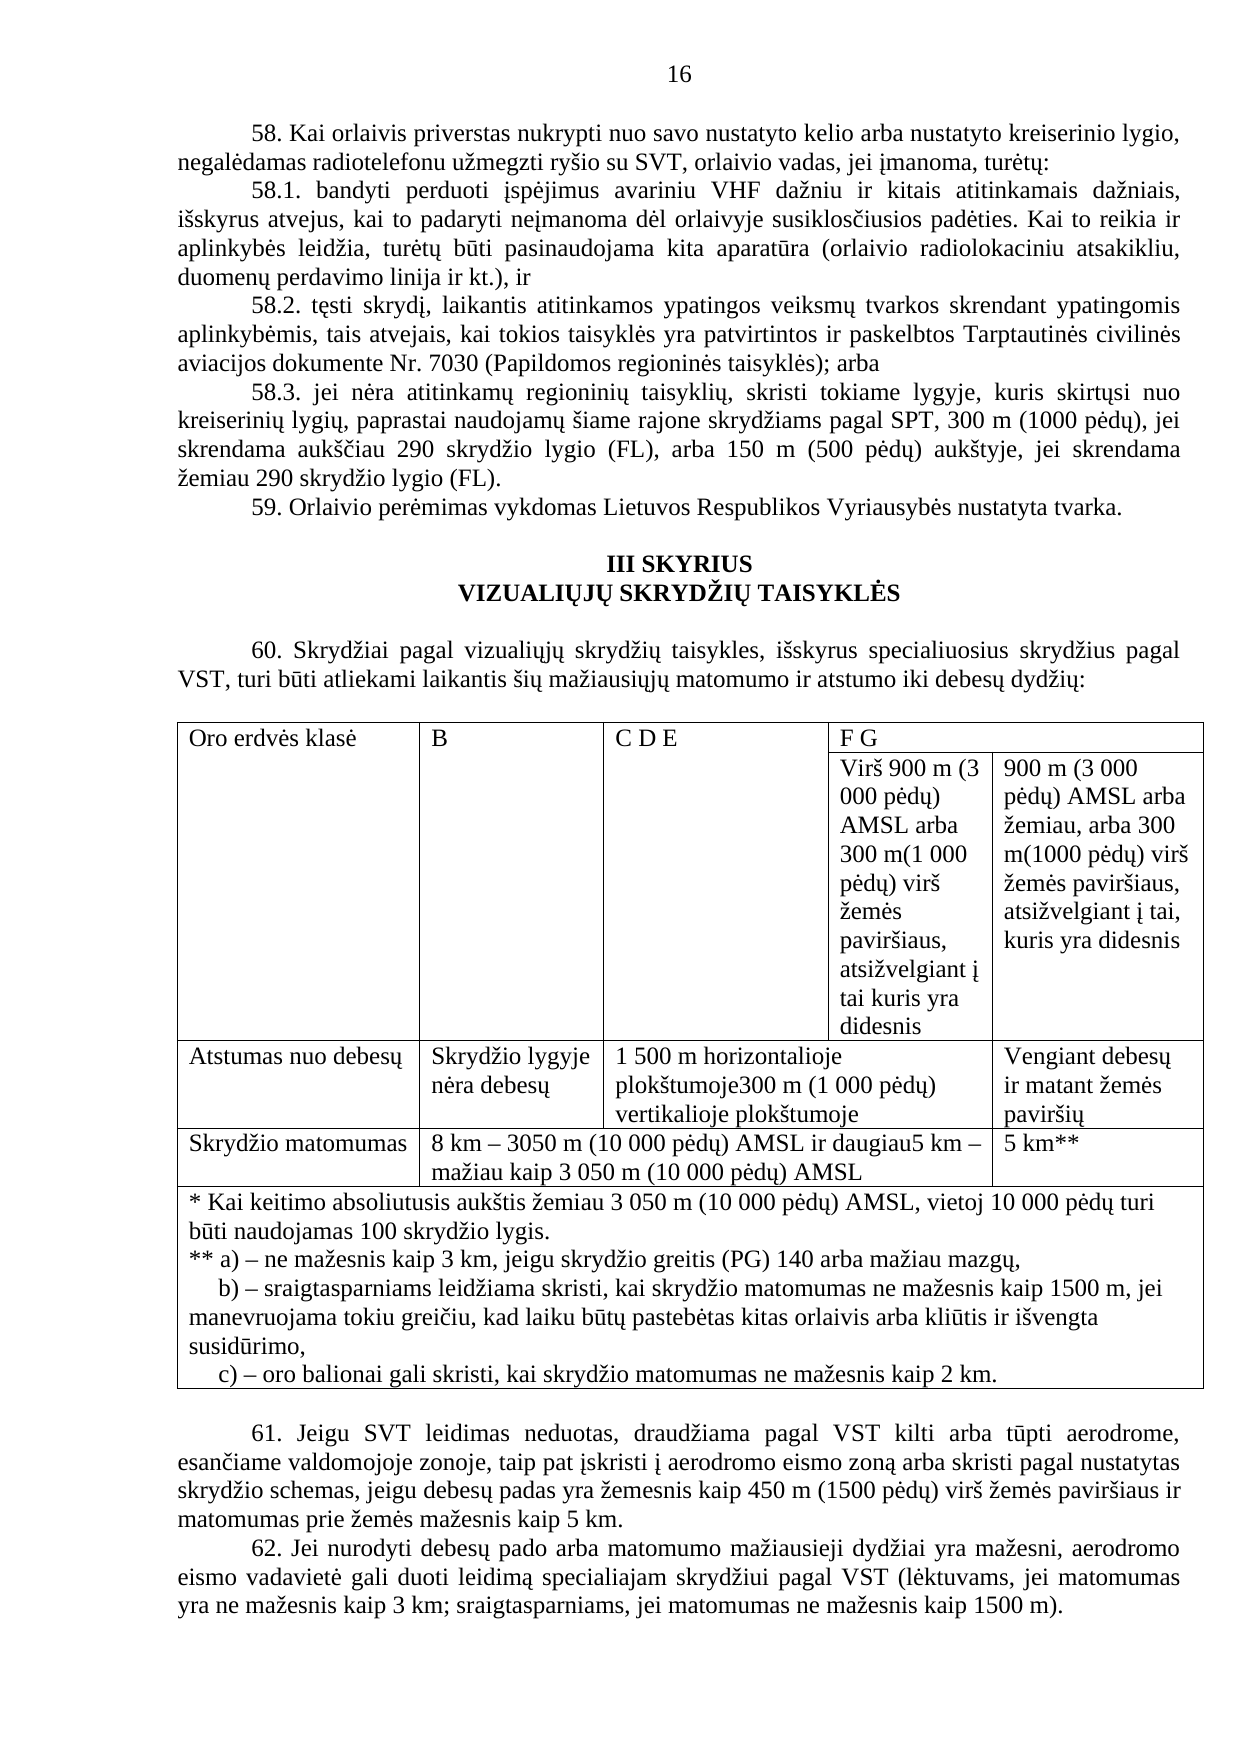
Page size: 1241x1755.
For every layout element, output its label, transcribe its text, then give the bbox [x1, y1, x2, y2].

table_header C D E [604, 723, 828, 1040]
table_cell Vengiant debesų ir matant žemės paviršių [993, 1041, 1203, 1127]
table_header Oro erdvės klasė [178, 723, 419, 1040]
text 60. Skrydžiai pagal vizualiųjų skrydžių taisykles, išskyrus specialiuosius skrydžius pagal VST, turi būti atliekami laikantis šių mažiausiųjų matomumo ir atstumo iki debesų dydžių: [177, 636, 1181, 693]
text VIZUALIŲJŲ SKRYDŽIŲ TAISYKLĖS [177, 578, 1181, 607]
text 62. Jei nurodyti debesų pado arba matomumo mažiausieji dydžiai yra mažesni, aerodromo eismo vadavietė gali duoti leidimą specialiajam skrydžiui pagal VST (lėktuvams, jei matomumas yra ne mažesnis kaip 3 km; sraigtasparniams, jei matomumas ne mažesnis kaip 1500 m). [177, 1533, 1181, 1619]
table_cell Skrydžio lygyje nėra debesų [420, 1041, 603, 1127]
table_cell 1 500 m horizontalioje plokštumoje300 m (1 000 pėdų) vertikalioje plokštumoje [604, 1041, 992, 1127]
text 58. Kai orlaivis priverstas nukrypti nuo savo nustatyto kelio arba nustatyto kreiserinio lygio, negalėdamas radiotelefonu užmegzti ryšio su SVT, orlaivio vadas, jei įmanoma, turėtų: [177, 118, 1181, 176]
table_cell Skrydžio matomumas [178, 1129, 419, 1186]
table_header B [420, 723, 603, 1040]
text 58.2. tęsti skrydį, laikantis atitinkamos ypatingos veiksmų tvarkos skrendant ypatingomis aplinkybėmis, tais atvejais, kai tokios taisyklės yra patvirtintos ir paskelbtos Tarptautinės civilinės aviacijos dokumente Nr. 7030 (Papildomos regioninės taisyklės); arba [177, 291, 1181, 377]
text 58.3. jei nėra atitinkamų regioninių taisyklių, skristi tokiame lygyje, kuris skirtųsi nuo kreiserinių lygių, paprastai naudojamų šiame rajone skrydžiams pagal SPT, 300 m (1000 pėdų), jei skrendama aukščiau 290 skrydžio lygio (FL), arba 150 m (500 pėdų) aukštyje, jei skrendama žemiau 290 skrydžio lygio (FL). [177, 377, 1181, 492]
table_cell 8 km – 3050 m (10 000 pėdų) AMSL ir daugiau5 km – mažiau kaip 3 050 m (10 000 pėdų) AMSL [420, 1129, 992, 1186]
text 61. Jeigu SVT leidimas neduotas, draudžiama pagal VST kilti arba tūpti aerodrome, esančiame valdomojoje zonoje, taip pat įskristi į aerodromo eismo zoną arba skristi pagal nustatytas skrydžio schemas, jeigu debesų padas yra žemesnis kaip 450 m (1500 pėdų) virš žemės paviršiaus ir matomumas prie žemės mažesnis kaip 5 km. [177, 1418, 1181, 1533]
table_header F G [829, 723, 1203, 752]
text III SKYRIUS [177, 549, 1181, 578]
table_cell 5 km** [993, 1129, 1203, 1186]
table_cell 900 m (3 000 pėdų) AMSL arba žemiau, arba 300 m(1000 pėdų) virš žemės paviršiaus, atsižvelgiant į tai, kuris yra didesnis [993, 753, 1203, 1040]
text 58.1. bandyti perduoti įspėjimus avariniu VHF dažniu ir kitais atitinkamais dažniais, išskyrus atvejus, kai to padaryti neįmanoma dėl orlaivyje susiklosčiusios padėties. Kai to reikia ir aplinkybės leidžia, turėtų būti pasinaudojama kita aparatūra (orlaivio radiolokaciniu atsakikliu, duomenų perdavimo linija ir kt.), ir [177, 176, 1181, 291]
text 59. Orlaivio perėmimas vykdomas Lietuvos Respublikos Vyriausybės nustatyta tvarka. [177, 492, 1181, 521]
table_cell * Kai keitimo absoliutusis aukštis žemiau 3 050 m (10 000 pėdų) AMSL, vietoj 10 000 pėdų turi būti naudojamas 100 skrydžio lygis. ** a) – ne mažesnis kaip 3 km, jeigu skrydžio greitis (PG) 140 arba mažiau mazgų, b) – sraigtasparniams leidžiama skristi, kai skrydžio matomumas ne mažesnis kaip 1500 m, jei manevruojama tokiu greičiu, kad laiku būtų pastebėtas kitas orlaivis arba kliūtis ir išvengta susidūrimo, c) – oro balionai gali skristi, kai skrydžio matomumas ne mažesnis kaip 2 km. [178, 1187, 1203, 1388]
table_cell Atstumas nuo debesų [178, 1041, 419, 1127]
table_cell Virš 900 m (3 000 pėdų) AMSL arba 300 m(1 000 pėdų) virš žemės paviršiaus, atsižvelgiant į tai kuris yra didesnis [829, 753, 992, 1040]
